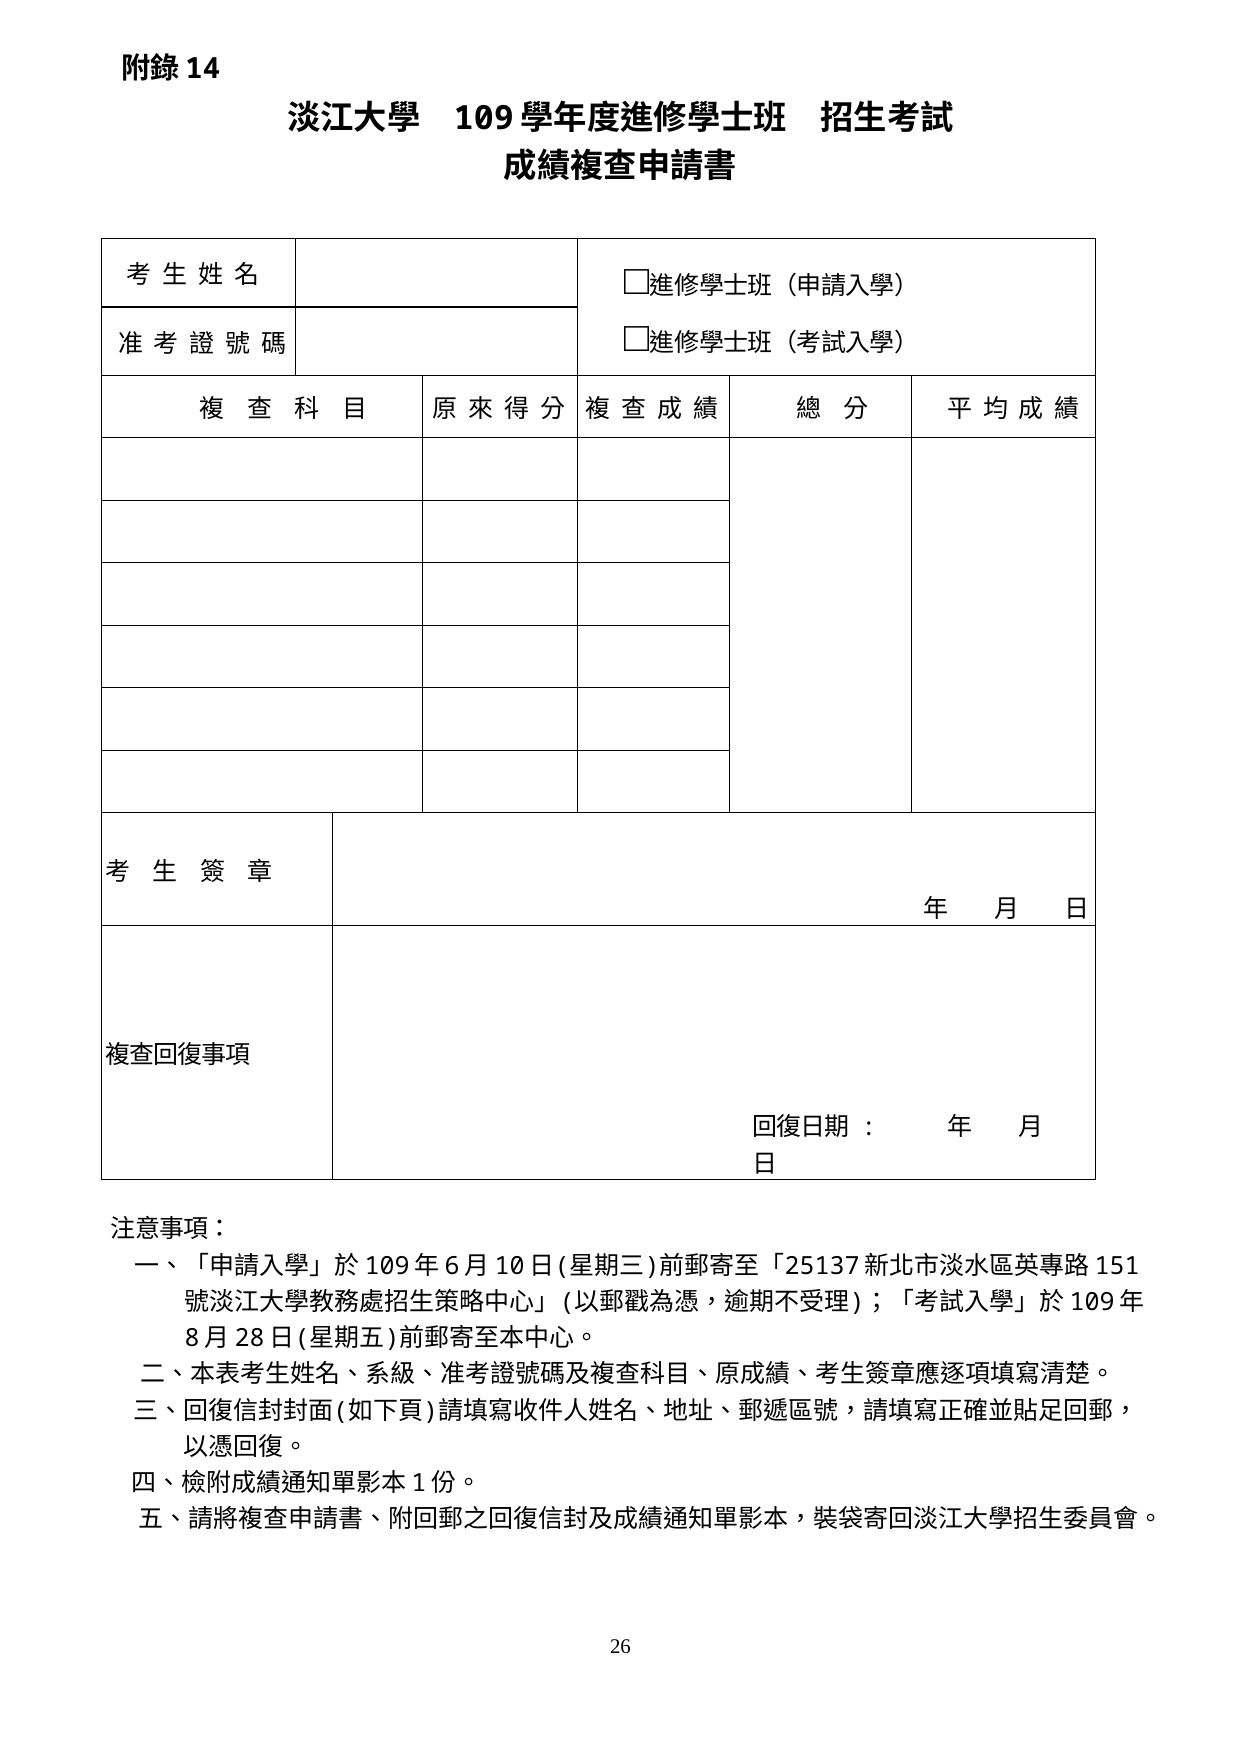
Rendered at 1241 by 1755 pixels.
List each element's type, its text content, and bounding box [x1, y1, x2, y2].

text 二、本表考生姓名、系級、准考證號碼及複查科目、原成績、考生簽章應逐項填寫清楚。 [89, 1354, 1146, 1390]
table_cell 年 月 日 [333, 813, 1095, 925]
text 淡江大學 109學年度進修學士班 招生考試 [89, 91, 1152, 139]
table_header 考 生 姓 名 [102, 239, 295, 306]
text 附錄14 [103, 59, 1153, 83]
table_cell 平 均 成 績 [912, 376, 1095, 437]
table_cell 複查回復事項 [102, 926, 332, 1179]
table_cell [296, 308, 577, 375]
table_cell [730, 438, 911, 812]
table_header [296, 239, 577, 306]
table_cell [102, 501, 422, 562]
table_cell [423, 751, 577, 812]
table_cell [102, 751, 422, 812]
table_cell 准 考 證 號 碼 [102, 308, 295, 375]
text 三、回復信封封面(如下頁)請填寫收件人姓名、地址、郵遞區號，請填寫正確並貼足回郵，以憑回復。 [133, 1390, 1150, 1463]
table_cell [578, 751, 729, 812]
table_cell [912, 438, 1095, 812]
table_cell 原 來 得 分 [423, 376, 577, 437]
text 一、「申請入學」於109年6月10日(星期三)前郵寄至「25137新北市淡水區英專路151號淡江大學教務處招生策略中心」(以郵戳為憑，逾期不受理)；「考試入學」於109年8月28日(星期五)前郵寄至本中心。 [97, 1245, 1152, 1354]
table_cell [423, 688, 577, 750]
table_cell [102, 626, 422, 687]
table_header □進修學士班（申請入學） □進修學士班（考試入學） [578, 239, 1095, 375]
table_cell [578, 688, 729, 750]
text 五、請將複查申請書、附回郵之回復信封及成績通知單影本，裝袋寄回淡江大學招生委員會。 [89, 1499, 1152, 1535]
table_cell 複 查 科 目 [102, 376, 422, 437]
text 成績複查申請書 [89, 139, 1152, 187]
table_cell [578, 501, 729, 562]
table_cell [102, 563, 422, 625]
text 四、檢附成績通知單影本1份。 [89, 1463, 1150, 1499]
table_cell 複 查 成 績 [578, 376, 729, 437]
table_cell [423, 438, 577, 500]
text 注意事項： [89, 1209, 1150, 1245]
table_cell 考 生 簽 章 [102, 813, 332, 925]
table_cell [423, 626, 577, 687]
table_cell [423, 501, 577, 562]
table_cell [102, 688, 422, 750]
table_cell [578, 438, 729, 500]
table_cell [578, 563, 729, 625]
table_cell [423, 563, 577, 625]
table_cell [578, 626, 729, 687]
table_cell 回復日期 : 年 月 日 [333, 926, 1095, 1179]
table_cell 總 分 [730, 376, 911, 437]
table_cell [102, 438, 422, 500]
